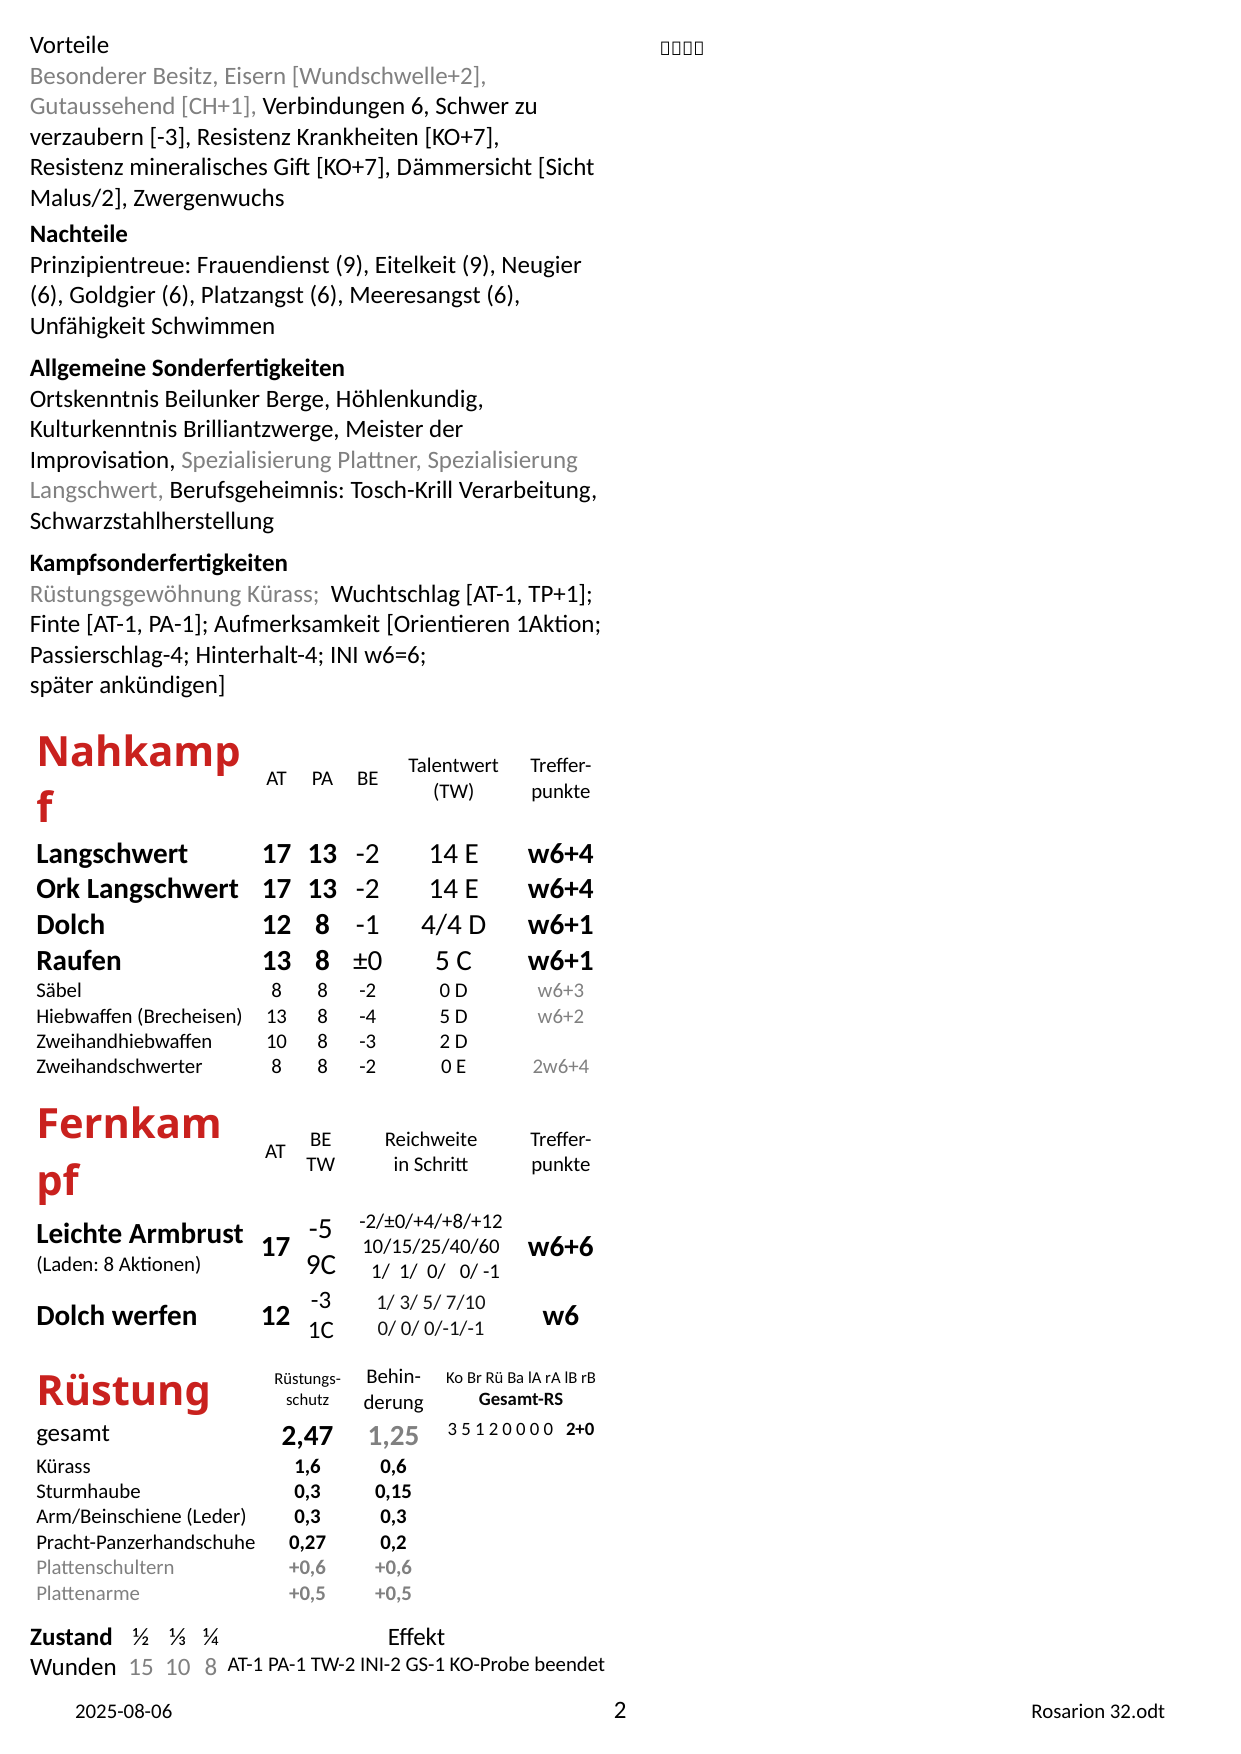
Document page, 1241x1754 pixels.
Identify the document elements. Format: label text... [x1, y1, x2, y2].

table_cell [764, 109, 802, 148]
table_header Behin-derung [349, 1361, 438, 1417]
table_cell Zweihandschwerter [30, 1054, 254, 1079]
table_cell Hiebwaffen (Brecheisen) [30, 1003, 254, 1028]
table_cell [831, 30, 1213, 69]
table_cell gesamt [30, 1417, 266, 1453]
table_cell -2/±0/+4/+8/+12 10/15/25/40/60 1/ 1/ 0/ 0/ -1 [344, 1208, 517, 1284]
table_cell 17 [254, 835, 299, 871]
table_header Ko Br Rü Ba lA rA lB rB Gesamt-RS [438, 1361, 604, 1417]
table_cell Wunden [30, 1651, 122, 1682]
table_cell +0,5 [349, 1580, 438, 1605]
table_cell 14 E [389, 835, 517, 871]
table_cell +0,5 [266, 1580, 349, 1605]
table_cell 8 [299, 906, 346, 942]
table_header ½ [123, 1621, 159, 1651]
table_cell w6+4 [518, 835, 604, 871]
table_cell Kürass [30, 1453, 266, 1478]
table_cell w6+1 [518, 906, 604, 942]
table_cell [438, 1453, 604, 1478]
table_cell 2w6+4 [518, 1054, 604, 1079]
table_cell 0,3 [266, 1504, 349, 1529]
table_cell  [636, 30, 728, 69]
table_cell [438, 1580, 604, 1605]
table_cell 14 E [389, 871, 517, 906]
table_cell 13 [299, 835, 346, 871]
table_cell 2,47 [266, 1417, 349, 1453]
table_cell 8 [254, 978, 299, 1003]
subtitle Kampfsonderfertigkeiten Rüstungsgewöhnung Kürass; Wuchtschlag [AT-1, TP+1]; Finte [AT-1, PA-1]; Aufmerksamkeit [Orientieren 1Aktion; Passierschlag-4; Hinterhalt-4; INI w6=6; später ankündigen] [29, 547, 605, 715]
table_cell Zweihandhiebwaffen [30, 1028, 254, 1054]
table_cell [438, 1555, 604, 1580]
table_cell Leichte Armbrust (Laden: 8 Aktionen) [30, 1208, 253, 1284]
table_cell [438, 1478, 604, 1504]
table_header BE TW [297, 1094, 344, 1208]
table_cell w6+4 [518, 871, 604, 906]
table_header Treffer- punkte [518, 721, 604, 835]
table_cell 3 5 1 2 0 0 0 0 2+0 [438, 1417, 604, 1453]
table_cell 17 [254, 1208, 297, 1284]
table_cell [802, 109, 831, 148]
table_cell 13 [254, 942, 299, 977]
table_cell Ork Langschwert [30, 871, 254, 906]
table_cell 10 [159, 1651, 196, 1682]
table_cell 0,2 [349, 1529, 438, 1554]
table_cell 10 [254, 1028, 299, 1054]
table_cell -1 [346, 906, 389, 942]
table_cell w6+6 [518, 1208, 604, 1284]
table_cell 1,6 [266, 1453, 349, 1478]
table_cell -5 9C [297, 1208, 344, 1284]
table_cell Plattenschultern [30, 1555, 266, 1580]
table_cell 0 E [389, 1054, 517, 1079]
table_cell w6+2 [518, 1003, 604, 1028]
table_cell 0,15 [349, 1478, 438, 1504]
table_cell 12 [254, 1284, 297, 1345]
table_header AT [254, 1094, 297, 1208]
table_header Treffer- punkte [518, 1094, 604, 1208]
table_header Effekt [225, 1621, 607, 1651]
table_cell -2 [346, 978, 389, 1003]
text Vorteile Besonderer Besitz, Eisern [Wundschwelle+2], Gutaussehend [CH+1], Verbindungen 6, Schwer zu verzaubern [-3], Resistenz Krankheiten [KO+7], Resistenz mineralisches Gift [KO+7], Dämmersicht [Sicht Malus/2], Zwergenwuchs [29, 29, 605, 213]
table_header ⅓ [159, 1621, 196, 1651]
table_cell -4 [346, 1003, 389, 1028]
table_cell -2 [346, 835, 389, 871]
table_cell 8 [299, 942, 346, 977]
table_cell Sturmhaube [30, 1478, 266, 1504]
table_cell 4/4 D [389, 906, 517, 942]
table_cell [764, 30, 802, 69]
table_cell 0,6 [349, 1453, 438, 1478]
table_cell Pracht-Panzerhandschuhe [30, 1529, 266, 1554]
table_cell 17 [254, 871, 299, 906]
table_header Reichweite in Schritt [344, 1094, 517, 1208]
table_cell [438, 1504, 604, 1529]
table_cell -3 1C [297, 1284, 344, 1345]
subtitle Allgemeine Sonderfertigkeiten Ortskenntnis Beilunker Berge, Höhlenkundig, Kulturkenntnis Brilliantzwerge, Meister der Improvisation, Spezialisierung Plattner, Spezialisierung Langschwert, Berufsgeheimnis: Tosch-Krill Verarbeitung, Schwarzstahlherstellung [29, 352, 605, 536]
table_header AT [254, 721, 299, 835]
table_cell Raufen [30, 942, 254, 977]
table_cell [831, 69, 1213, 108]
table_cell 13 [254, 1003, 299, 1028]
table_cell +0,6 [266, 1555, 349, 1580]
table_cell 8 [254, 1054, 299, 1079]
table_cell 13 [299, 871, 346, 906]
table_cell 8 [299, 1054, 346, 1079]
table_cell [438, 1529, 604, 1554]
table_cell w6+3 [518, 978, 604, 1003]
table_header Fernkampf [30, 1094, 253, 1208]
table_cell -2 [346, 871, 389, 906]
table_header Rüstung [30, 1361, 266, 1417]
table_header Talentwert (TW) [389, 721, 517, 835]
table_cell 15 [123, 1651, 159, 1682]
table_cell 5 C [389, 942, 517, 977]
table_cell [728, 69, 764, 108]
table_cell 0,27 [266, 1529, 349, 1554]
table_cell [802, 30, 831, 69]
table_cell w6 [518, 1284, 604, 1345]
table_cell Langschwert [30, 835, 254, 871]
table_cell 2 D [389, 1028, 517, 1054]
table_header Nahkampf [30, 721, 254, 835]
table_cell [728, 109, 764, 148]
table_cell Plattenarme [30, 1580, 266, 1605]
table_cell Säbel [30, 978, 254, 1003]
table_cell Arm/Beinschiene (Leder) [30, 1504, 266, 1529]
table_cell -3 [346, 1028, 389, 1054]
table_cell 1/ 3/ 5/ 7/10 0/ 0/ 0/-1/-1 [344, 1284, 517, 1345]
table_cell [802, 69, 831, 108]
table_cell 5 D [389, 1003, 517, 1028]
table_header Zustand [30, 1621, 122, 1651]
table_cell 8 [299, 1003, 346, 1028]
table_cell [636, 69, 728, 108]
table_cell -2 [346, 1054, 389, 1079]
table_cell 0,3 [349, 1504, 438, 1529]
table_cell ±0 [346, 942, 389, 977]
table_header BE [346, 721, 389, 835]
table_cell AT-1 PA-1 TW-2 INI-2 GS-1 KO-Probe beendet [225, 1651, 607, 1682]
subtitle Nachteile Prinzipientreue: Frauendienst (9), Eitelkeit (9), Neugier (6), Goldgier (6), Platzangst (6), Meeresangst (6), Unfähigkeit Schwimmen [29, 218, 605, 341]
table_header ¼ [196, 1621, 225, 1651]
table_cell Dolch werfen [30, 1284, 253, 1345]
table_cell 0,3 [266, 1478, 349, 1504]
table_cell 12 [254, 906, 299, 942]
table_cell [728, 30, 764, 69]
table_header PA [299, 721, 346, 835]
table_cell [764, 69, 802, 108]
table_cell [831, 109, 1213, 148]
table_cell Dolch [30, 906, 254, 942]
table_cell 1,25 [349, 1417, 438, 1453]
table_cell w6+1 [518, 942, 604, 977]
table_cell +0,6 [349, 1555, 438, 1580]
table_cell 8 [196, 1651, 225, 1682]
table_cell 0 D [389, 978, 517, 1003]
table_header Rüstungs- schutz [266, 1361, 349, 1417]
table_cell [636, 109, 728, 148]
table_cell 8 [299, 978, 346, 1003]
table_cell 8 [299, 1028, 346, 1054]
table_cell [518, 1028, 604, 1054]
